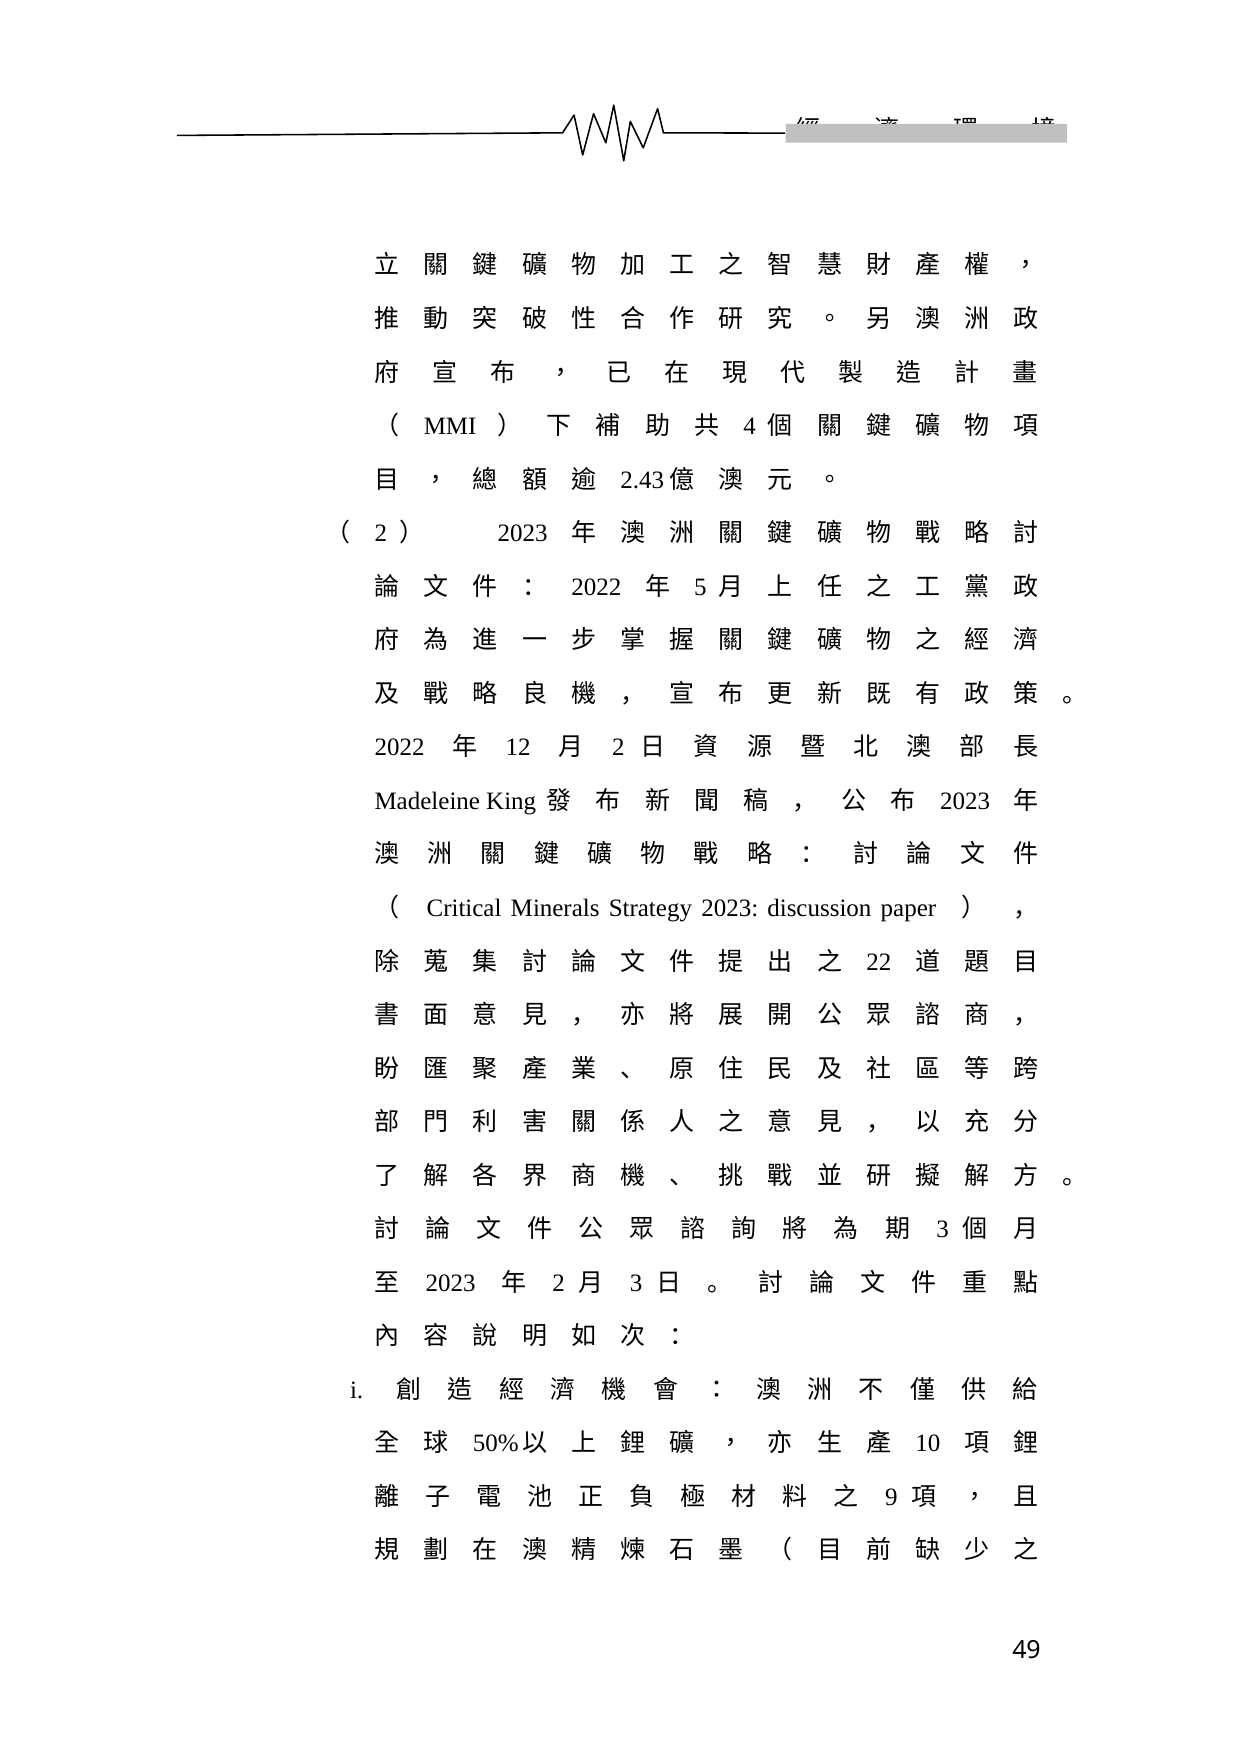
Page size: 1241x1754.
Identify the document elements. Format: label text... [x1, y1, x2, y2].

text （2） 2023年澳洲關鍵礦物戰略討論文件：2022年5月上任之工黨政府為進一步掌握關鍵礦物之經濟及戰略良機，宣布更新既有政策。2022年12月2日資源暨北澳部長Madeleine King發布新聞稿，公布2023年澳洲關鍵礦物戰略：討論文件（Critical Minerals Strategy 2023: discussion paper），除蒐集討論文件提出之22道題目書面意見，亦將展開公眾諮商，盼匯聚產業、原住民及社區等跨部門利害關係人之意見，以充分了解各界商機、挑戰並研擬解方。討論文件公眾諮詢將為期3個月至2023年2月3日。討論文件重點內容說明如次： [301, 504, 1063, 1361]
text 立關鍵礦物加工之智慧財產權，推動突破性合作研究。另澳洲政府宣布，已在現代製造計畫（MMI）下補助共4個關鍵礦物項目，總額逾2.43億澳元。 [325, 236, 1063, 504]
text i. 創造經濟機會：澳洲不僅供給全球50%以上鋰礦，亦生產10項鋰離子電池正負極材料之9項，且規劃在澳精煉石墨（目前缺少之 [325, 1361, 1063, 1575]
